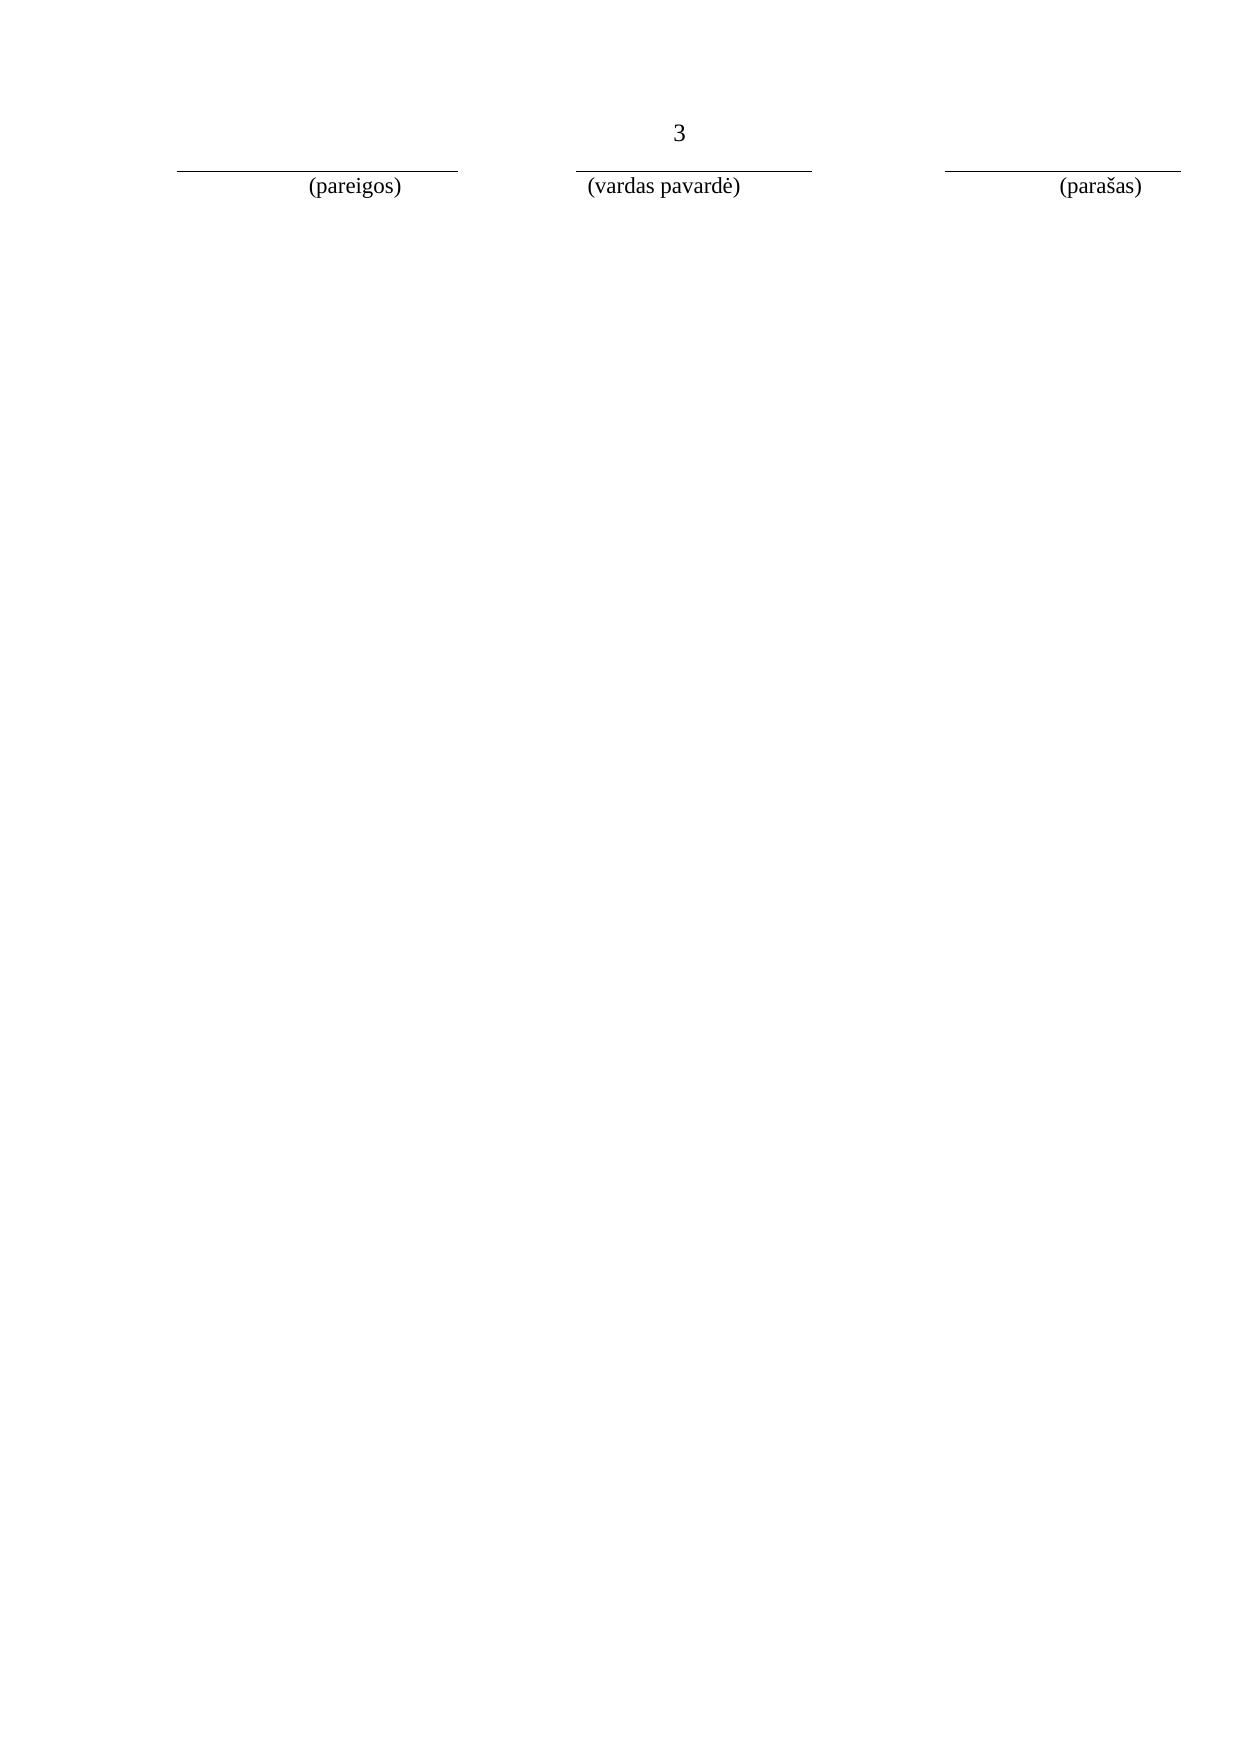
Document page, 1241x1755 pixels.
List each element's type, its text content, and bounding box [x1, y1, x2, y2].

table_cell [458, 171, 576, 198]
table_cell (pareigos) [177, 172, 458, 198]
table_cell [812, 171, 945, 198]
table_cell (parašas) [945, 172, 1181, 198]
table_cell (vardas pavardė) [576, 172, 812, 198]
